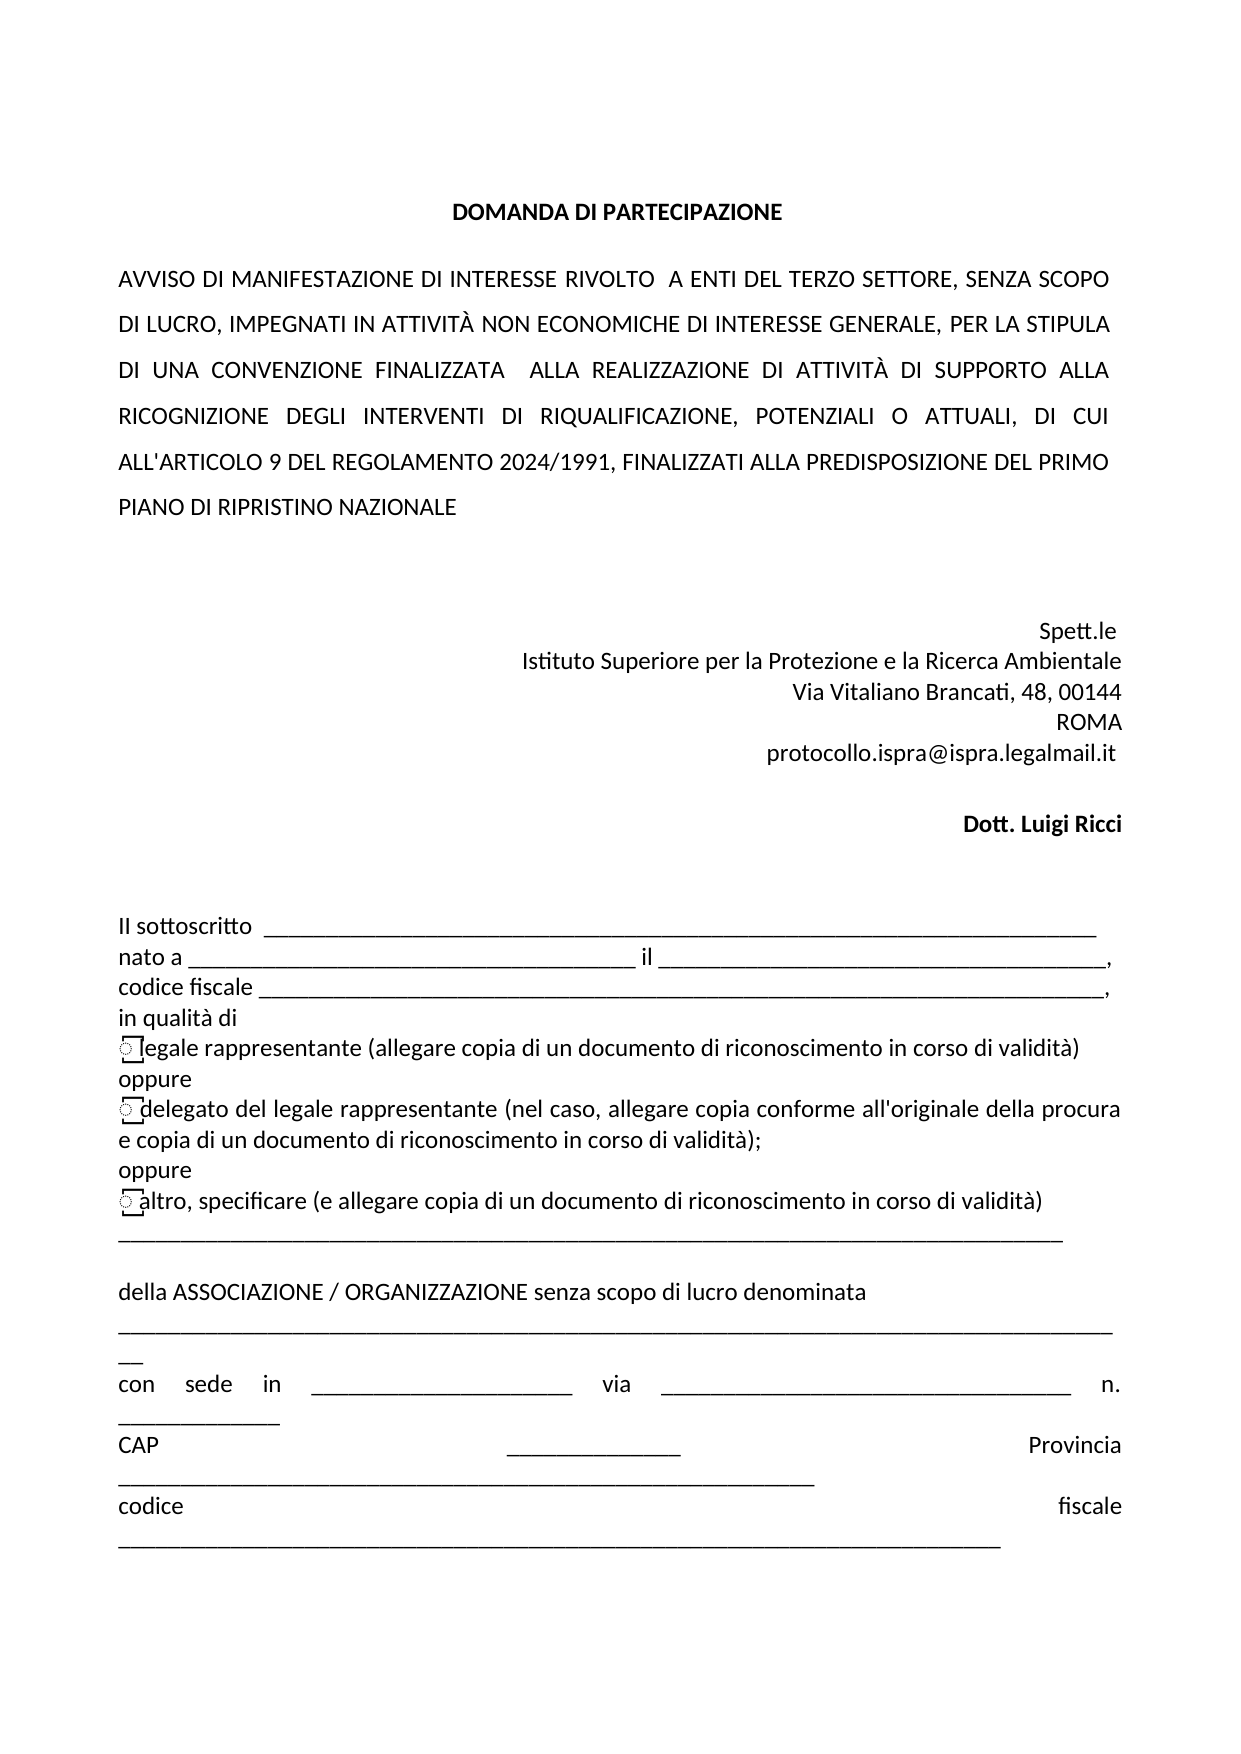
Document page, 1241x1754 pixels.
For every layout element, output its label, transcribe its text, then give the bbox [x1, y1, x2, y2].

text ____________________________________________________________________________ [118, 1216, 1122, 1246]
text ꙱ legale rappresentante (allegare copia di un documento di riconoscimento in corso di validità) [118, 1032, 1122, 1063]
text codice fiscale _______________________________________________________________________ [118, 1490, 1122, 1551]
text ꙱ delegato del legale rappresentante (nel caso, allegare copia conforme all'originale della procura e copia di un documento di riconoscimento in corso di validità); [118, 1093, 1122, 1154]
text Via Vitaliano Brancati, 48, 00144 ROMA [118, 676, 1122, 737]
text protocollo.ispra@ispra.legalmail.it [118, 737, 1122, 767]
text II sottoscritto ___________________________________________________________________ [118, 910, 1122, 941]
text nato a ____________________________________ il ____________________________________, [118, 941, 1122, 971]
text oppure [118, 1154, 1122, 1185]
text CAP ______________ Provincia ________________________________________________________ [118, 1429, 1122, 1490]
text con sede in _____________________ via _________________________________ n. _____________ [118, 1368, 1122, 1429]
text della ASSOCIAZIONE / ORGANIZZAZIONE senza scopo di lucro denominata [118, 1277, 1122, 1307]
text Spett.le [118, 615, 1122, 645]
text AVVISO DI MANIFESTAZIONE DI INTERESSE RIVOLTO A ENTI DEL TERZO SETTORE, SENZA SCOPO DI LUCRO, IMPEGNATI IN ATTIVITÀ NON ECONOMICHE DI INTERESSE GENERALE, PER LA STIPULA DI UNA CONVENZIONE FINALIZZATA ALLA REALIZZAZIONE DI ATTIVITÀ DI SUPPORTO ALLA RICOGNIZIONE DEGLI INTERVENTI DI RIQUALIFICAZIONE, POTENZIALI O ATTUALI, DI CUI ALL'ARTICOLO 9 DEL REGOLAMENTO 2024/1991, FINALIZZATI ALLA PREDISPOSIZIONE DEL PRIMO PIANO DI RIPRISTINO NAZIONALE [118, 263, 1110, 522]
text Dott. Luigi Ricci [118, 808, 1122, 839]
text ꙱ altro, specificare (e allegare copia di un documento di riconoscimento in corso di validità) [118, 1185, 1122, 1216]
text in qualità di [118, 1002, 1122, 1032]
text codice fiscale ____________________________________________________________________, [118, 971, 1122, 1002]
text Istituto Superiore per la Protezione e la Ricerca Ambientale [118, 645, 1122, 676]
text __________________________________________________________________________________ [118, 1307, 1122, 1368]
text DOMANDA DI PARTECIPAZIONE [118, 196, 1122, 226]
text oppure [118, 1063, 1122, 1093]
